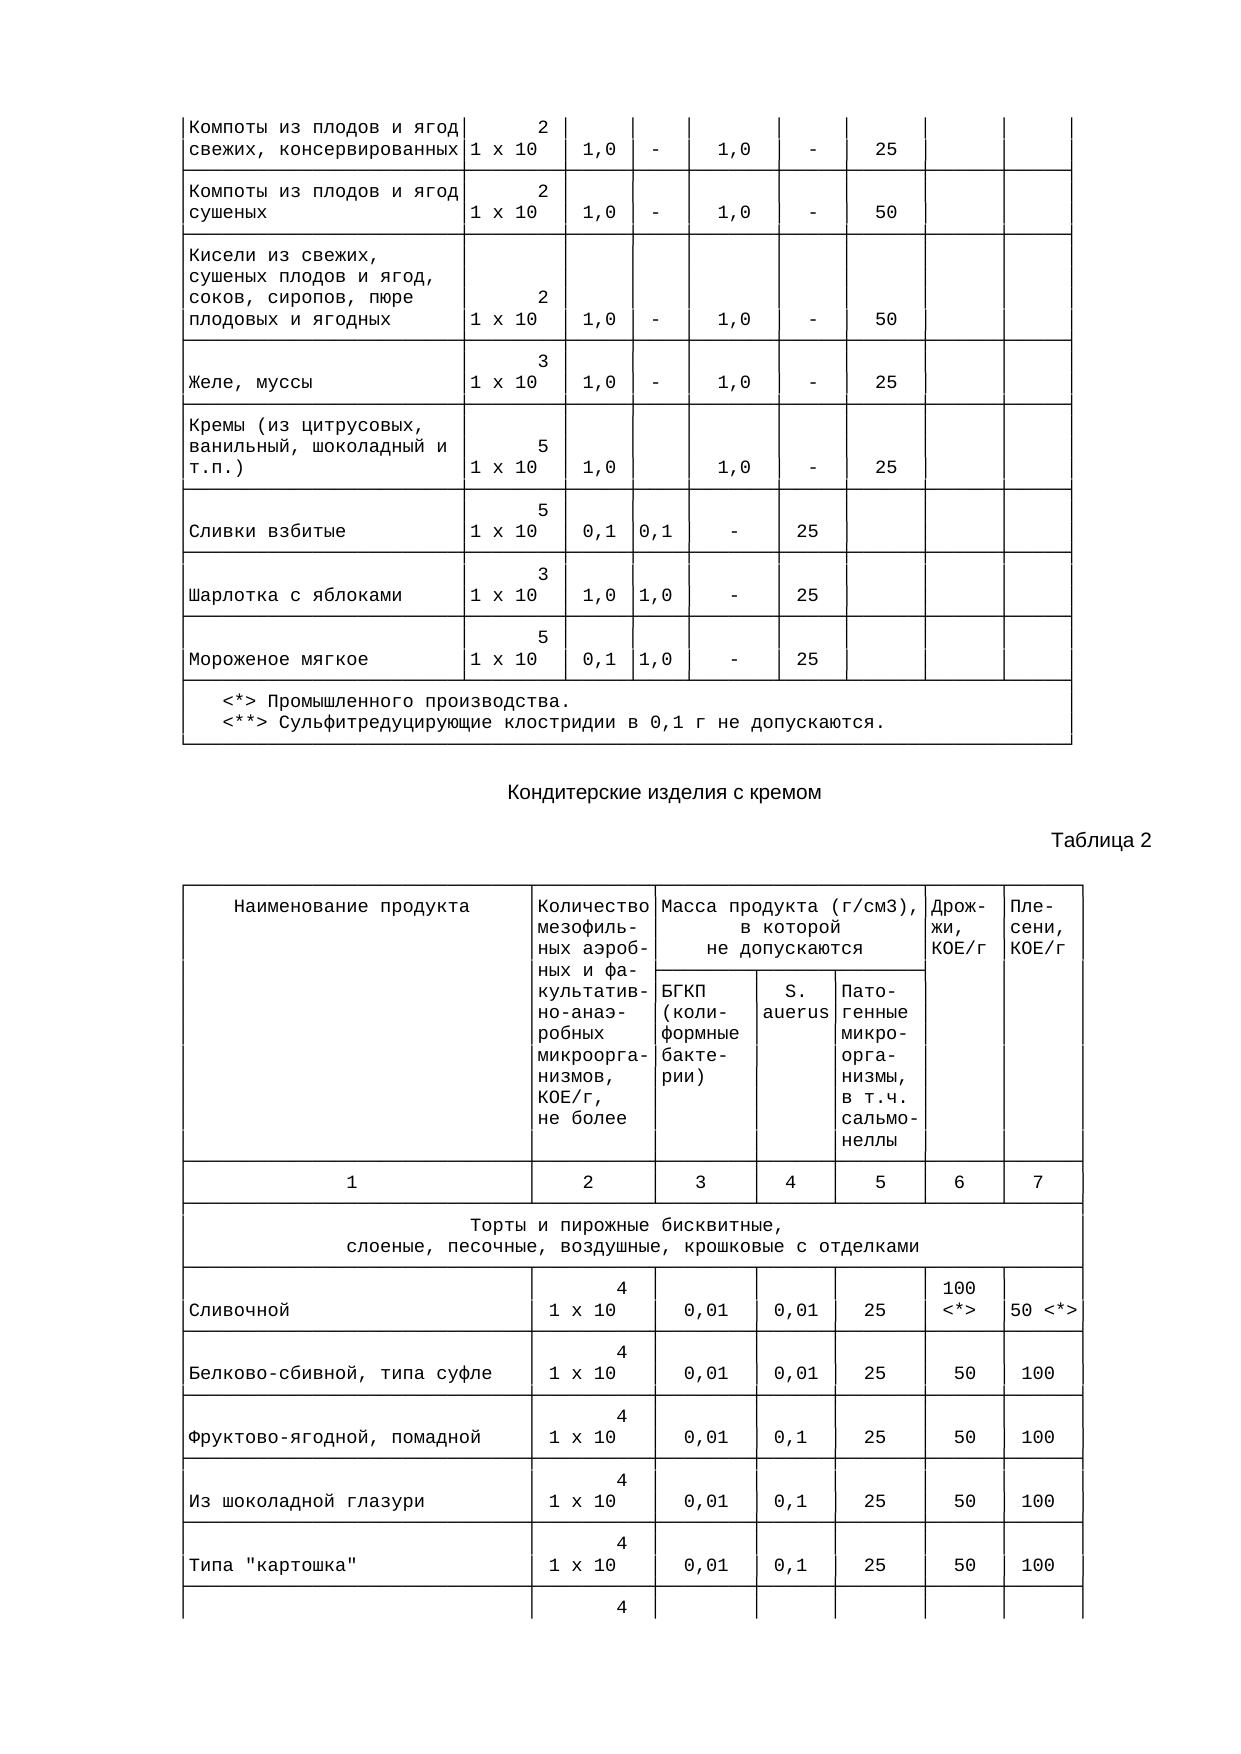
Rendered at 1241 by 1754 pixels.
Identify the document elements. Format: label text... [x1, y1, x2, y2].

text │сушеных плодов и ягод, │ │ │ │ │ │ │ │ │ [925, 267, 1003, 288]
text │ │ 5 │ │ │ │ │ │ │ │ [847, 628, 924, 649]
text │ 1 │ 2 │ 3 │ 4 │ 5 │ 6 │ 7 │ [1083, 1173, 1152, 1194]
text │ │робных │формные │ │микро- │ │ │ [183, 1024, 531, 1045]
text ├──────────────────────────────┼──────────┼────────┼──────┼───────┼──────┼──────┤ [925, 1577, 1003, 1598]
text ├──────────────────────────────┼──────────┼────────┼──────┼───────┼──────┼──────┤ [1004, 1577, 1082, 1598]
text │Компоты из плодов и ягод│ 2 │ │ │ │ │ │ │ │ [689, 118, 778, 139]
text │ │ 4 │ │ │ │ │ │ [757, 1407, 834, 1428]
text ├──────────────────────────────┼──────────┼────────┼──────┼───────┼──────┼──────┤ [183, 1152, 531, 1173]
text │Фруктово-ягодной, помадной │ 1 x 10 │ 0,01 │ 0,1 │ 25 │ 50 │ 100 │ [655, 1428, 756, 1449]
text │ │ │ │ │неллы │ │ │ [757, 1130, 834, 1152]
text │Белково-сбивной, типа суфле │ 1 x 10 │ 0,01 │ 0,01 │ 25 │ 50 │ 100 │ [532, 1364, 654, 1385]
text │Желе, муссы │1 x 10 │ 1,0 │ - │ 1,0 │ - │ 25 │ │ │ [926, 373, 1003, 394]
text │Кисели из свежих, │ │ │ │ │ │ │ │ │ [566, 246, 632, 267]
text ├────────────────────────┼────────┼─────┼────┼───────┼─────┼──────┼──────┼─────┤ [464, 543, 565, 564]
text │ │ 4 │ │ │ │ │ │ [183, 1598, 531, 1619]
text │Кисели из свежих, │ │ │ │ │ │ │ │ │ [464, 246, 565, 267]
text │ │низмов, │рии) │ │низмы, │ │ │ [532, 1067, 654, 1088]
text │ │культатив-│БГКП │ S. │Пато- │ │ │ [532, 982, 655, 1003]
text │ │ 5 │ │ │ │ │ │ │ │ [1072, 501, 1152, 522]
text │ванильный, шоколадный и │ 5 │ │ │ │ │ │ │ │ [633, 437, 688, 458]
text │Шарлотка с яблоками │1 x 10 │ 1,0 │1,0 │ - │ 25 │ │ │ │ [847, 586, 924, 607]
text │плодовых и ягодных │1 x 10 │ 1,0 │ - │ 1,0 │ - │ 50 │ │ │ [566, 309, 632, 331]
text │Компоты из плодов и ягод│ 2 │ │ │ │ │ │ │ │ [183, 118, 463, 139]
text │ │мезофиль- │ в которой │жи, │сени, │ [656, 918, 924, 939]
text ├──────────────────────────────┼──────────┼────────┼──────┼───────┼──────┼──────┤ [183, 1577, 531, 1598]
text │соков, сиропов, пюре │ 2 │ │ │ │ │ │ │ │ [779, 288, 846, 309]
text │Компоты из плодов и ягод│ 2 │ │ │ │ │ │ │ │ [1004, 182, 1071, 203]
text │ │ 5 │ │ │ │ │ │ │ │ [464, 628, 565, 649]
text └──────────────────────────────────────────────────────────────────────────────┘ [177, 734, 1152, 756]
text │ │ 4 │ │ │ │ 100 │ │ [183, 1279, 531, 1300]
text ├──────────────────────────────┼──────────┼────────┼──────┼───────┼──────┼──────┤ [655, 1322, 756, 1343]
text │ │ 3 │ │ │ │ │ │ │ │ [183, 352, 463, 373]
text │Мороженое мягкое │1 x 10 │ 0,1 │1,0 │ - │ 25 │ │ │ │ [689, 649, 778, 671]
text │плодовых и ягодных │1 x 10 │ 1,0 │ - │ 1,0 │ - │ 50 │ │ │ [779, 309, 846, 331]
text │Кисели из свежих, │ │ │ │ │ │ │ │ │ [183, 246, 463, 267]
text ├──────────────────────────────┼──────────┼────────┼──────┼───────┼──────┼──────┤ [1004, 1152, 1082, 1173]
text │ │ 3 │ │ │ │ │ │ │ │ [464, 564, 565, 586]
text │Сливочной │ 1 x 10 │ 0,01 │ 0,01 │ 25 │ <*> │50 <*>│ [532, 1300, 654, 1322]
text ├──────────────────────────────┼──────────┼────────┼──────┼───────┼──────┼──────┤ [655, 1449, 756, 1470]
text │ │но-анаэ- │(коли- │auerus│генные │ │ │ [532, 1003, 654, 1024]
text │Мороженое мягкое │1 x 10 │ 0,1 │1,0 │ - │ 25 │ │ │ │ [779, 649, 846, 671]
text │Компоты из плодов и ягод│ 2 │ │ │ │ │ │ │ │ [566, 118, 632, 139]
text │Сливки взбитые │1 x 10 │ 0,1 │0,1 │ - │ 25 │ │ │ │ [183, 522, 463, 543]
text ├──────────────────────────────┼──────────┼────────┼──────┼───────┼──────┼──────┤ [835, 1385, 924, 1407]
text │Компоты из плодов и ягод│ 2 │ │ │ │ │ │ │ │ [925, 182, 1003, 203]
text │т.п.) │1 x 10 │ 1,0 │ │ 1,0 │ - │ 25 │ │ │ [183, 458, 463, 479]
text │ │ 3 │ │ │ │ │ │ │ │ [779, 352, 846, 373]
text │Компоты из плодов и ягод│ 2 │ │ │ │ │ │ │ │ [633, 182, 688, 203]
text │т.п.) │1 x 10 │ 1,0 │ │ 1,0 │ - │ 25 │ │ │ [1004, 458, 1071, 479]
text │Из шоколадной глазури │ 1 x 10 │ 0,01 │ 0,1 │ 25 │ 50 │ 100 │ [655, 1492, 756, 1513]
text │ │робных │формные │ │микро- │ │ │ [1083, 1024, 1152, 1045]
text │Компоты из плодов и ягод│ 2 │ │ │ │ │ │ │ │ [1004, 118, 1071, 139]
text │ │ 5 │ │ │ │ │ │ │ │ [183, 628, 463, 649]
text │Шарлотка с яблоками │1 x 10 │ 1,0 │1,0 │ - │ 25 │ │ │ │ [183, 586, 463, 607]
text │Компоты из плодов и ягод│ 2 │ │ │ │ │ │ │ │ [1072, 182, 1152, 203]
text │ │ 4 │ │ │ │ │ │ [925, 1534, 1003, 1555]
text ├────────────────────────┼────────┼─────┼────┼───────┼─────┼──────┼──────┼─────┤ [1072, 331, 1152, 352]
text │ │мезофиль- │ в которой │жи, │сени, │ [925, 918, 1003, 939]
text │Желе, муссы │1 x 10 │ 1,0 │ - │ 1,0 │ - │ 25 │ │ │ [847, 373, 925, 394]
text │Сливочной │ 1 x 10 │ 0,01 │ 0,01 │ 25 │ <*> │50 <*>│ [1004, 1300, 1082, 1322]
text │Из шоколадной глазури │ 1 x 10 │ 0,01 │ 0,1 │ 25 │ 50 │ 100 │ [1004, 1492, 1082, 1513]
text │ │ 4 │ │ │ │ │ │ [1083, 1598, 1152, 1619]
text │Компоты из плодов и ягод│ 2 │ │ │ │ │ │ │ │ [1072, 118, 1152, 139]
text ├──────────────────────────────┼──────────┼────────┼──────┼───────┼──────┼──────┤ [183, 1449, 531, 1470]
text │ │КОЕ/г, │ │ │в т.ч. │ │ │ [183, 1088, 531, 1109]
text │ │культатив-│БГКП │ S. │Пато- │ │ │ [926, 982, 1003, 1003]
text │ │ │ │ │неллы │ │ │ [835, 1130, 925, 1152]
text │ │ 3 │ │ │ │ │ │ │ │ [566, 352, 632, 373]
text │Типа "картошка" │ 1 x 10 │ 0,01 │ 0,1 │ 25 │ 50 │ 100 │ [1083, 1555, 1152, 1577]
text ┌──────────────────────────────┬──────────┬───────────────────────┬──────┬──────┐ [177, 875, 1152, 897]
text ├──────────────────────────────┼──────────┼────────┼──────┼───────┼──────┼──────┤ [1004, 1385, 1082, 1407]
text │Сливки взбитые │1 x 10 │ 0,1 │0,1 │ - │ 25 │ │ │ │ [847, 522, 924, 543]
text │Мороженое мягкое │1 x 10 │ 0,1 │1,0 │ - │ 25 │ │ │ │ [633, 649, 688, 671]
text │ <*> Промышленного производства. │ [183, 692, 1071, 713]
text │ванильный, шоколадный и │ 5 │ │ │ │ │ │ │ │ [689, 437, 778, 458]
text │Компоты из плодов и ягод│ 2 │ │ │ │ │ │ │ │ [779, 118, 846, 139]
text │Шарлотка с яблоками │1 x 10 │ 1,0 │1,0 │ - │ 25 │ │ │ │ [925, 586, 1003, 607]
text │Сливки взбитые │1 x 10 │ 0,1 │0,1 │ - │ 25 │ │ │ │ [779, 522, 846, 543]
text │Фруктово-ягодной, помадной │ 1 x 10 │ 0,01 │ 0,1 │ 25 │ 50 │ 100 │ [532, 1428, 654, 1449]
text │Кремы (из цитрусовых, │ │ │ │ │ │ │ │ │ [464, 416, 565, 437]
text ├──────────────────────────────┼──────────┼────────┼──────┼───────┼──────┼──────┤ [757, 1385, 834, 1407]
text ├────────────────────────┼────────┼─────┼────┼───────┼─────┼──────┼──────┼─────┤ [847, 224, 924, 246]
text │плодовых и ягодных │1 x 10 │ 1,0 │ - │ 1,0 │ - │ 50 │ │ │ [464, 309, 565, 331]
text │ │робных │формные │ │микро- │ │ │ [532, 1024, 654, 1045]
text │Фруктово-ягодной, помадной │ 1 x 10 │ 0,01 │ 0,1 │ 25 │ 50 │ 100 │ [1083, 1428, 1152, 1449]
text ├────────────────────────┼────────┼─────┼────┼───────┼─────┼──────┼──────┼─────┤ [464, 479, 565, 501]
text │ванильный, шоколадный и │ 5 │ │ │ │ │ │ │ │ [925, 437, 1003, 458]
text ├────────────────────────┼────────┼─────┼────┼───────┼─────┼──────┼──────┼─────┤ [925, 479, 1003, 501]
text │ │микроорга-│бакте- │ │орга- │ │ │ [1083, 1045, 1152, 1067]
text ├──────────────────────────────┬──────────┬────────┬──────┬───────┬──────┬──────┤ [183, 1258, 1082, 1279]
text │свежих, консервированных│1 x 10 │ 1,0 │ - │ 1,0 │ - │ 25 │ │ │ [183, 139, 463, 161]
text │соков, сиропов, пюре │ 2 │ │ │ │ │ │ │ │ [847, 288, 924, 309]
text │ │ 5 │ │ │ │ │ │ │ │ [689, 628, 778, 649]
text ├────────────────────────┼────────┼─────┼────┼───────┼─────┼──────┼──────┼─────┤ [1072, 161, 1152, 182]
text │ │мезофиль- │ в которой │жи, │сени, │ [532, 918, 655, 939]
text │Кисели из свежих, │ │ │ │ │ │ │ │ │ [689, 246, 778, 267]
text │ │ 3 │ │ │ │ │ │ │ │ [689, 352, 778, 373]
text ├────────────────────────┼────────┼─────┼────┼───────┼─────┼──────┼──────┼─────┤ [183, 161, 463, 182]
text │ │ 4 │ │ │ │ │ │ [655, 1343, 756, 1364]
text ├──────────────────────────────┼──────────┼────────┼──────┼───────┼──────┼──────┤ [835, 1449, 924, 1470]
text │ │культатив-│БГКП │ S. │Пато- │ │ │ [836, 982, 925, 1003]
text │ │ных и фа- ├────────┬──────┬───────┤ │ │ [925, 960, 1003, 982]
text │ │ 4 │ │ │ │ │ │ [925, 1598, 1003, 1619]
text ├──────────────────────────────┼──────────┼────────┼──────┼───────┼──────┼──────┤ [532, 1152, 654, 1173]
text │ │микроорга-│бакте- │ │орга- │ │ │ [1004, 1045, 1082, 1067]
text │ <**> Сульфитредуцирующие клостридии в 0,1 г не допускаются. │ [183, 713, 1071, 734]
text ├────────────────────────┼────────┼─────┼────┼───────┼─────┼──────┼──────┼─────┤ [183, 224, 463, 246]
text ├──────────────────────────────┼──────────┼────────┼──────┼───────┼──────┼──────┤ [1004, 1322, 1082, 1343]
text ├────────────────────────┼────────┼─────┼────┼───────┼─────┼──────┼──────┼─────┤ [925, 394, 1003, 416]
text ├──────────────────────────────┼──────────┼────────┼──────┼───────┼──────┼──────┤ [532, 1577, 654, 1598]
text │сушеных │1 x 10 │ 1,0 │ - │ 1,0 │ - │ 50 │ │ │ [689, 203, 778, 224]
text │ │ 4 │ │ │ │ │ │ [1004, 1534, 1082, 1555]
text ├──────────────────────────────┼──────────┼────────┼──────┼───────┼──────┼──────┤ [925, 1449, 1003, 1470]
text │ │микроорга-│бакте- │ │орга- │ │ │ [926, 1045, 1003, 1067]
text │ │ 4 │ │ │ │ │ │ [183, 1407, 531, 1428]
text ├────────────────────────┼────────┼─────┼────┼───────┼─────┼──────┼──────┼─────┤ [847, 479, 924, 501]
text │ │ 5 │ │ │ │ │ │ │ │ [779, 628, 846, 649]
text │ │не более │ │ │сальмо-│ │ │ [1083, 1109, 1152, 1130]
text │Желе, муссы │1 x 10 │ 1,0 │ - │ 1,0 │ - │ 25 │ │ │ [183, 373, 463, 394]
text │Кремы (из цитрусовых, │ │ │ │ │ │ │ │ │ [847, 416, 924, 437]
text │Компоты из плодов и ягод│ 2 │ │ │ │ │ │ │ │ [925, 118, 1003, 139]
text │Желе, муссы │1 x 10 │ 1,0 │ - │ 1,0 │ - │ 25 │ │ │ [689, 373, 778, 394]
text │Сливочной │ 1 x 10 │ 0,01 │ 0,01 │ 25 │ <*> │50 <*>│ [1083, 1300, 1152, 1322]
text │Фруктово-ягодной, помадной │ 1 x 10 │ 0,01 │ 0,1 │ 25 │ 50 │ 100 │ [1004, 1428, 1082, 1449]
text │Типа "картошка" │ 1 x 10 │ 0,01 │ 0,1 │ 25 │ 50 │ 100 │ [655, 1555, 756, 1577]
text │ │низмов, │рии) │ │низмы, │ │ │ [757, 1067, 834, 1088]
text │ │робных │формные │ │микро- │ │ │ [757, 1024, 834, 1045]
text │ │робных │формные │ │микро- │ │ │ [926, 1024, 1003, 1045]
text │Шарлотка с яблоками │1 x 10 │ 1,0 │1,0 │ - │ 25 │ │ │ │ [689, 586, 778, 607]
text │ │ных аэроб-│ не допускаются │КОЕ/г │КОЕ/г │ [925, 939, 1003, 960]
text │ │ 4 │ │ │ │ │ │ [1004, 1407, 1082, 1428]
text │ │ 4 │ │ │ │ │ │ [925, 1470, 1003, 1492]
text │ │КОЕ/г, │ │ │в т.ч. │ │ │ [1004, 1088, 1082, 1109]
text ├────────────────────────┼────────┼─────┼────┼───────┼─────┼──────┼──────┼─────┤ [183, 479, 463, 501]
text │Шарлотка с яблоками │1 x 10 │ 1,0 │1,0 │ - │ 25 │ │ │ │ [566, 586, 632, 607]
text │т.п.) │1 x 10 │ 1,0 │ │ 1,0 │ - │ 25 │ │ │ [566, 458, 632, 479]
text │Типа "картошка" │ 1 x 10 │ 0,01 │ 0,1 │ 25 │ 50 │ 100 │ [925, 1555, 1003, 1577]
text │ │ 4 │ │ │ │ │ │ [532, 1598, 654, 1619]
text │Белково-сбивной, типа суфле │ 1 x 10 │ 0,01 │ 0,01 │ 25 │ 50 │ 100 │ [757, 1364, 835, 1385]
text │соков, сиропов, пюре │ 2 │ │ │ │ │ │ │ │ [925, 288, 1003, 309]
text │плодовых и ягодных │1 x 10 │ 1,0 │ - │ 1,0 │ - │ 50 │ │ │ [689, 309, 778, 331]
text │Кисели из свежих, │ │ │ │ │ │ │ │ │ [925, 246, 1003, 267]
text │ │ных и фа- ├────────┬──────┬───────┤ │ │ [1083, 960, 1152, 982]
text ├──────────────────────────────┼──────────┼────────┼──────┼───────┼──────┼──────┤ [835, 1152, 924, 1173]
text │ │ │ │ │неллы │ │ │ [926, 1130, 1003, 1152]
text │ │ 4 │ │ │ │ │ │ [655, 1470, 756, 1492]
text │ │ных и фа- ├────────┬──────┬───────┤ │ │ [532, 960, 655, 982]
text │соков, сиропов, пюре │ 2 │ │ │ │ │ │ │ │ [1004, 288, 1071, 309]
text Кондитерские изделия с кремом [177, 779, 1152, 803]
text │ │ 5 │ │ │ │ │ │ │ │ [847, 501, 924, 522]
text │соков, сиропов, пюре │ 2 │ │ │ │ │ │ │ │ [464, 288, 565, 309]
text │Компоты из плодов и ягод│ 2 │ │ │ │ │ │ │ │ [566, 182, 632, 203]
text ├──────────────────────────────┼──────────┼────────┼──────┼───────┼──────┼──────┤ [925, 1385, 1003, 1407]
text ├────────────────────────┼────────┼─────┼────┼───────┼─────┼──────┼──────┼─────┤ [464, 331, 565, 352]
text │Кремы (из цитрусовых, │ │ │ │ │ │ │ │ │ [925, 416, 1003, 437]
text │ │ │ │ │неллы │ │ │ [655, 1130, 756, 1152]
text │ │ных аэроб-│ не допускаются │КОЕ/г │КОЕ/г │ [183, 939, 531, 960]
text │Компоты из плодов и ягод│ 2 │ │ │ │ │ │ │ │ [183, 182, 463, 203]
text ├────────────────────────┼────────┼─────┼────┼───────┼─────┼──────┼──────┼─────┤ [847, 394, 924, 416]
text │ слоеные, песочные, воздушные, крошковые с отделками │ [183, 1237, 1082, 1258]
text │Белково-сбивной, типа суфле │ 1 x 10 │ 0,01 │ 0,01 │ 25 │ 50 │ 100 │ [1083, 1364, 1152, 1385]
text │ │не более │ │ │сальмо-│ │ │ [655, 1109, 756, 1130]
text │Компоты из плодов и ягод│ 2 │ │ │ │ │ │ │ │ [633, 118, 688, 139]
text │Белково-сбивной, типа суфле │ 1 x 10 │ 0,01 │ 0,01 │ 25 │ 50 │ 100 │ [655, 1364, 756, 1385]
text │свежих, консервированных│1 x 10 │ 1,0 │ - │ 1,0 │ - │ 25 │ │ │ [1004, 139, 1071, 161]
text ├────────────────────────┼────────┼─────┼────┼───────┼─────┼──────┼──────┼─────┤ [183, 543, 463, 564]
text │Сливки взбитые │1 x 10 │ 0,1 │0,1 │ - │ 25 │ │ │ │ [1004, 522, 1071, 543]
text │Типа "картошка" │ 1 x 10 │ 0,01 │ 0,1 │ 25 │ 50 │ 100 │ [183, 1555, 531, 1577]
text │ Наименование продукта │Количество│Масса продукта (г/см3),│Дрож- │Пле- │ [656, 897, 925, 918]
text │Мороженое мягкое │1 x 10 │ 0,1 │1,0 │ - │ 25 │ │ │ │ [1004, 649, 1071, 671]
text │ 1 │ 2 │ 3 │ 4 │ 5 │ 6 │ 7 │ [183, 1173, 531, 1194]
text │сушеных │1 x 10 │ 1,0 │ - │ 1,0 │ - │ 50 │ │ │ [633, 203, 688, 224]
text ├──────────────────────────────┼──────────┼────────┼──────┼───────┼──────┼──────┤ [532, 1385, 654, 1407]
text │ │ 4 │ │ │ │ │ │ [532, 1470, 654, 1492]
text │ванильный, шоколадный и │ 5 │ │ │ │ │ │ │ │ [566, 437, 632, 458]
text │Фруктово-ягодной, помадной │ 1 x 10 │ 0,01 │ 0,1 │ 25 │ 50 │ 100 │ [757, 1428, 835, 1449]
text │ │ 3 │ │ │ │ │ │ │ │ [1004, 352, 1071, 373]
text │Кремы (из цитрусовых, │ │ │ │ │ │ │ │ │ [1072, 416, 1152, 437]
text │соков, сиропов, пюре │ 2 │ │ │ │ │ │ │ │ [183, 288, 463, 309]
text │Из шоколадной глазури │ 1 x 10 │ 0,01 │ 0,1 │ 25 │ 50 │ 100 │ [183, 1492, 531, 1513]
text │Шарлотка с яблоками │1 x 10 │ 1,0 │1,0 │ - │ 25 │ │ │ │ [464, 586, 565, 607]
text │Желе, муссы │1 x 10 │ 1,0 │ - │ 1,0 │ - │ 25 │ │ │ [566, 373, 632, 394]
text │Кисели из свежих, │ │ │ │ │ │ │ │ │ [847, 246, 924, 267]
text │ │микроорга-│бакте- │ │орга- │ │ │ [656, 1045, 756, 1067]
text │ │ 5 │ │ │ │ │ │ │ │ [779, 501, 846, 522]
text │ │ 3 │ │ │ │ │ │ │ │ [183, 564, 463, 586]
text │ │ 4 │ │ │ │ │ │ [532, 1343, 654, 1364]
text │Типа "картошка" │ 1 x 10 │ 0,01 │ 0,1 │ 25 │ 50 │ 100 │ [757, 1555, 835, 1577]
text │ │КОЕ/г, │ │ │в т.ч. │ │ │ [655, 1088, 756, 1109]
text ├────────────────────────┼────────┼─────┼────┼───────┼─────┼──────┼──────┼─────┤ [689, 607, 778, 628]
text ├──────────────────────────────┼──────────┼────────┼──────┼───────┼──────┼──────┤ [925, 1322, 1003, 1343]
text ├────────────────────────┼────────┼─────┼────┼───────┼─────┼──────┼──────┼─────┤ [847, 607, 924, 628]
text │ │ 4 │ │ │ │ 100 │ │ [757, 1279, 834, 1300]
text │сушеных плодов и ягод, │ │ │ │ │ │ │ │ │ [464, 267, 565, 288]
text │т.п.) │1 x 10 │ 1,0 │ │ 1,0 │ - │ 25 │ │ │ [464, 458, 565, 479]
text │ │но-анаэ- │(коли- │auerus│генные │ │ │ [1004, 1003, 1082, 1024]
text │ │робных │формные │ │микро- │ │ │ [1004, 1024, 1082, 1045]
text │Кремы (из цитрусовых, │ │ │ │ │ │ │ │ │ [779, 416, 846, 437]
text │ │ 4 │ │ │ │ │ │ [757, 1343, 834, 1364]
text │ │ 4 │ │ │ │ │ │ [757, 1470, 834, 1492]
text │Сливки взбитые │1 x 10 │ 0,1 │0,1 │ - │ 25 │ │ │ │ [925, 522, 1003, 543]
text │сушеных плодов и ягод, │ │ │ │ │ │ │ │ │ [847, 267, 924, 288]
text │ │микроорга-│бакте- │ │орга- │ │ │ [532, 1045, 655, 1067]
text │ │ 5 │ │ │ │ │ │ │ │ [925, 628, 1003, 649]
text │ │микроорга-│бакте- │ │орга- │ │ │ [835, 1045, 925, 1067]
text ├──────────────────────────────┼──────────┼────────┼──────┼───────┼──────┼──────┤ [532, 1513, 654, 1534]
text │ Торты и пирожные бисквитные, │ [183, 1215, 1082, 1237]
text │Шарлотка с яблоками │1 x 10 │ 1,0 │1,0 │ - │ 25 │ │ │ │ [779, 586, 846, 607]
text │ │культатив-│БГКП │ S. │Пато- │ │ │ [1004, 982, 1082, 1003]
text │соков, сиропов, пюре │ 2 │ │ │ │ │ │ │ │ [1072, 288, 1152, 309]
text ├────────────────────────┴────────┴─────┴────┴───────┴─────┴──────┴──────┴─────┤ [183, 671, 1071, 692]
text │ │ных и фа- ├────────┬──────┬───────┤ │ │ [1004, 960, 1082, 982]
text │Компоты из плодов и ягод│ 2 │ │ │ │ │ │ │ │ [847, 182, 924, 203]
text │плодовых и ягодных │1 x 10 │ 1,0 │ - │ 1,0 │ - │ 50 │ │ │ [926, 309, 1003, 331]
text │сушеных плодов и ягод, │ │ │ │ │ │ │ │ │ [183, 267, 463, 288]
text │ │ 4 │ │ │ │ │ │ [835, 1470, 924, 1492]
text │Белково-сбивной, типа суфле │ 1 x 10 │ 0,01 │ 0,01 │ 25 │ 50 │ 100 │ [183, 1364, 531, 1385]
text ├────────────────────────┼────────┼─────┼────┼───────┼─────┼──────┼──────┼─────┤ [847, 543, 924, 564]
text │ слоеные, песочные, воздушные, крошковые с отделками │ [1083, 1237, 1152, 1258]
text │свежих, консервированных│1 x 10 │ 1,0 │ - │ 1,0 │ - │ 25 │ │ │ [689, 139, 778, 161]
text │Шарлотка с яблоками │1 x 10 │ 1,0 │1,0 │ - │ 25 │ │ │ │ [1004, 586, 1071, 607]
text ├────────────────────────┼────────┼─────┼────┼───────┼─────┼──────┼──────┼─────┤ [183, 331, 463, 352]
text │ │не более │ │ │сальмо-│ │ │ [532, 1109, 654, 1130]
text ├────────────────────────┴────────┴─────┴────┴───────┴─────┴──────┴──────┴─────┤ [1072, 671, 1152, 692]
text │ │ 4 │ │ │ │ │ │ [835, 1407, 924, 1428]
text ├────────────────────────┼────────┼─────┼────┼───────┼─────┼──────┼──────┼─────┤ [689, 331, 778, 352]
text │ │ 4 │ │ │ │ │ │ [183, 1534, 531, 1555]
text ├──────────────────────────────┼──────────┼────────┼──────┼───────┼──────┼──────┤ [835, 1513, 924, 1534]
text │ │мезофиль- │ в которой │жи, │сени, │ [1004, 918, 1082, 939]
text │ванильный, шоколадный и │ 5 │ │ │ │ │ │ │ │ [1004, 437, 1071, 458]
text │ │ │ │ │неллы │ │ │ [1004, 1130, 1082, 1152]
text ├──────────────────────────────┼──────────┼────────┼──────┼───────┼──────┼──────┤ [532, 1449, 654, 1470]
text │ │робных │формные │ │микро- │ │ │ [835, 1024, 925, 1045]
text │ │ 4 │ │ │ │ 100 │ │ [1004, 1279, 1082, 1300]
text │свежих, консервированных│1 x 10 │ 1,0 │ - │ 1,0 │ - │ 25 │ │ │ [926, 139, 1003, 161]
text │ │ 3 │ │ │ │ │ │ │ │ [847, 352, 924, 373]
text │ │низмов, │рии) │ │низмы, │ │ │ [926, 1067, 1003, 1088]
text ├────────────────────────┼────────┼─────┼────┼───────┼─────┼──────┼──────┼─────┤ [1072, 394, 1152, 416]
text │ │ 4 │ │ │ │ 100 │ │ [1083, 1279, 1152, 1300]
text │ │ 4 │ │ │ │ │ │ [835, 1343, 924, 1364]
text │Из шоколадной глазури │ 1 x 10 │ 0,01 │ 0,1 │ 25 │ 50 │ 100 │ [1083, 1492, 1152, 1513]
text │плодовых и ягодных │1 x 10 │ 1,0 │ - │ 1,0 │ - │ 50 │ │ │ [1072, 309, 1152, 331]
text ├──────────────────────────────┼──────────┼────────┼──────┼───────┼──────┼──────┤ [655, 1152, 756, 1173]
text │Кисели из свежих, │ │ │ │ │ │ │ │ │ [633, 246, 688, 267]
text │ │не более │ │ │сальмо-│ │ │ [926, 1109, 1003, 1130]
text │т.п.) │1 x 10 │ 1,0 │ │ 1,0 │ - │ 25 │ │ │ [847, 458, 925, 479]
text │ │ 5 │ │ │ │ │ │ │ │ [566, 501, 632, 522]
text │сушеных │1 x 10 │ 1,0 │ - │ 1,0 │ - │ 50 │ │ │ [183, 203, 463, 224]
text │ │КОЕ/г, │ │ │в т.ч. │ │ │ [1083, 1088, 1152, 1109]
text │Кремы (из цитрусовых, │ │ │ │ │ │ │ │ │ [183, 416, 463, 437]
text ├──────────────────────────────┼──────────┼────────┼──────┼───────┼──────┼──────┤ [1004, 1449, 1082, 1470]
text │Кисели из свежих, │ │ │ │ │ │ │ │ │ [1072, 246, 1152, 267]
text │ │ 5 │ │ │ │ │ │ │ │ [1004, 501, 1071, 522]
text │ │культатив-│БГКП │ S. │Пато- │ │ │ [1083, 982, 1152, 1003]
text ├──────────────────────────────┼──────────┼────────┼──────┼───────┼──────┼──────┤ [183, 1322, 531, 1343]
text │ │ 4 │ │ │ │ │ │ [1083, 1470, 1152, 1492]
text │ │низмов, │рии) │ │низмы, │ │ │ [655, 1067, 756, 1088]
text ├──────────────────────────────┼──────────┼────────┼──────┼───────┼──────┼──────┤ [835, 1577, 924, 1598]
text │Из шоколадной глазури │ 1 x 10 │ 0,01 │ 0,1 │ 25 │ 50 │ 100 │ [836, 1492, 924, 1513]
text ├──────────────────────────────┼──────────┼────────┼──────┼───────┼──────┼──────┤ [183, 1513, 531, 1534]
text │Компоты из плодов и ягод│ 2 │ │ │ │ │ │ │ │ [689, 182, 778, 203]
text │ │ 3 │ │ │ │ │ │ │ │ [847, 564, 924, 586]
text │ │но-анаэ- │(коли- │auerus│генные │ │ │ [757, 1003, 835, 1024]
text │ │низмов, │рии) │ │низмы, │ │ │ [1004, 1067, 1082, 1088]
text │ │ных аэроб-│ не допускаются │КОЕ/г │КОЕ/г │ [656, 939, 924, 960]
text │ │ │ │ │неллы │ │ │ [1083, 1130, 1152, 1152]
text │сушеных │1 x 10 │ 1,0 │ - │ 1,0 │ - │ 50 │ │ │ [566, 203, 632, 224]
text ├──────────────────────────────┼──────────┼────────┼──────┼───────┼──────┼──────┤ [1004, 1513, 1082, 1534]
text │ │КОЕ/г, │ │ │в т.ч. │ │ │ [835, 1088, 925, 1109]
text │ │ 4 │ │ │ │ 100 │ │ [532, 1279, 654, 1300]
text ├────────────────────────┼────────┼─────┼────┼───────┼─────┼──────┼──────┼─────┤ [1072, 543, 1152, 564]
text │т.п.) │1 x 10 │ 1,0 │ │ 1,0 │ - │ 25 │ │ │ [633, 458, 688, 479]
text │ │ 3 │ │ │ │ │ │ │ │ [566, 564, 632, 586]
text │Компоты из плодов и ягод│ 2 │ │ │ │ │ │ │ │ [464, 182, 565, 203]
text ├──────────────────────────────┼──────────┼────────┼──────┼───────┼──────┼──────┤ [925, 1152, 1003, 1173]
text │ 1 │ 2 │ 3 │ 4 │ 5 │ 6 │ 7 │ [757, 1173, 834, 1194]
text │Сливочной │ 1 x 10 │ 0,01 │ 0,01 │ 25 │ <*> │50 <*>│ [183, 1300, 531, 1322]
text │Желе, муссы │1 x 10 │ 1,0 │ - │ 1,0 │ - │ 25 │ │ │ [464, 373, 565, 394]
text ├──────────────────────────────┼──────────┼────────┼──────┼───────┼──────┼──────┤ [655, 1513, 756, 1534]
text ├────────────────────────┼────────┼─────┼────┼───────┼─────┼──────┼──────┼─────┤ [925, 331, 1003, 352]
text │ │ 4 │ │ │ │ 100 │ │ [655, 1279, 756, 1300]
text │Сливки взбитые │1 x 10 │ 0,1 │0,1 │ - │ 25 │ │ │ │ [566, 522, 632, 543]
text │ │не более │ │ │сальмо-│ │ │ [1004, 1109, 1082, 1130]
text │т.п.) │1 x 10 │ 1,0 │ │ 1,0 │ - │ 25 │ │ │ [926, 458, 1003, 479]
text ├────────────────────────┼────────┼─────┼────┼───────┼─────┼──────┼──────┼─────┤ [689, 161, 778, 182]
text │Из шоколадной глазури │ 1 x 10 │ 0,01 │ 0,1 │ 25 │ 50 │ 100 │ [757, 1492, 835, 1513]
text │Желе, муссы │1 x 10 │ 1,0 │ - │ 1,0 │ - │ 25 │ │ │ [1004, 373, 1071, 394]
text │ │ных аэроб-│ не допускаются │КОЕ/г │КОЕ/г │ [1083, 939, 1152, 960]
text │ванильный, шоколадный и │ 5 │ │ │ │ │ │ │ │ [779, 437, 846, 458]
text │ │ 4 │ │ │ │ 100 │ │ [835, 1279, 924, 1300]
text │ │ 4 │ │ │ │ │ │ [925, 1343, 1003, 1364]
text │т.п.) │1 x 10 │ 1,0 │ │ 1,0 │ - │ 25 │ │ │ [689, 458, 778, 479]
text │ │ 4 │ │ │ │ │ │ [835, 1534, 924, 1555]
text │сушеных плодов и ягод, │ │ │ │ │ │ │ │ │ [633, 267, 688, 288]
text │ │не более │ │ │сальмо-│ │ │ [835, 1109, 925, 1130]
text │Кремы (из цитрусовых, │ │ │ │ │ │ │ │ │ [633, 416, 688, 437]
text ├────────────────────────┼────────┼─────┼────┼───────┼─────┼──────┼──────┼─────┤ [689, 479, 778, 501]
text │свежих, консервированных│1 x 10 │ 1,0 │ - │ 1,0 │ - │ 25 │ │ │ [464, 139, 565, 161]
text ├────────────────────────┼────────┼─────┼────┼───────┼─────┼──────┼──────┼─────┤ [1072, 224, 1152, 246]
text ├────────────────────────┼────────┼─────┼────┼───────┼─────┼──────┼──────┼─────┤ [925, 607, 1003, 628]
text │Кисели из свежих, │ │ │ │ │ │ │ │ │ [779, 246, 846, 267]
text │ │ 5 │ │ │ │ │ │ │ │ [633, 501, 688, 522]
text │ │ 4 │ │ │ │ │ │ [1004, 1598, 1082, 1619]
text │Мороженое мягкое │1 x 10 │ 0,1 │1,0 │ - │ 25 │ │ │ │ [183, 649, 463, 671]
text │ 1 │ 2 │ 3 │ 4 │ 5 │ 6 │ 7 │ [1004, 1173, 1082, 1194]
text │ │культатив-│БГКП │ S. │Пато- │ │ │ [183, 982, 531, 1003]
text │Сливочной │ 1 x 10 │ 0,01 │ 0,01 │ 25 │ <*> │50 <*>│ [925, 1300, 1003, 1322]
text │ │микроорга-│бакте- │ │орга- │ │ │ [183, 1045, 531, 1067]
text ├────────────────────────┼────────┼─────┼────┼───────┼─────┼──────┼──────┼─────┤ [689, 543, 778, 564]
text │сушеных плодов и ягод, │ │ │ │ │ │ │ │ │ [1004, 267, 1071, 288]
text ├────────────────────────┼────────┼─────┼────┼───────┼─────┼──────┼──────┼─────┤ [464, 224, 565, 246]
text │Сливки взбитые │1 x 10 │ 0,1 │0,1 │ - │ 25 │ │ │ │ [464, 522, 565, 543]
text │ │ 4 │ │ │ │ │ │ [655, 1598, 756, 1619]
text │ <*> Промышленного производства. │ [1072, 692, 1152, 713]
text │ │но-анаэ- │(коли- │auerus│генные │ │ │ [1083, 1003, 1152, 1024]
text │ │низмов, │рии) │ │низмы, │ │ │ [183, 1067, 531, 1088]
text │Белково-сбивной, типа суфле │ 1 x 10 │ 0,01 │ 0,01 │ 25 │ 50 │ 100 │ [1004, 1364, 1082, 1385]
text │Сливочной │ 1 x 10 │ 0,01 │ 0,01 │ 25 │ <*> │50 <*>│ [836, 1300, 924, 1322]
text │Фруктово-ягодной, помадной │ 1 x 10 │ 0,01 │ 0,1 │ 25 │ 50 │ 100 │ [836, 1428, 924, 1449]
text │Мороженое мягкое │1 x 10 │ 0,1 │1,0 │ - │ 25 │ │ │ │ [1072, 649, 1152, 671]
text │ │ных аэроб-│ не допускаются │КОЕ/г │КОЕ/г │ [532, 939, 655, 960]
text │ │КОЕ/г, │ │ │в т.ч. │ │ │ [757, 1088, 834, 1109]
text │Кремы (из цитрусовых, │ │ │ │ │ │ │ │ │ [1004, 416, 1071, 437]
text │ │ 3 │ │ │ │ │ │ │ │ [689, 564, 778, 586]
text │свежих, консервированных│1 x 10 │ 1,0 │ - │ 1,0 │ - │ 25 │ │ │ [566, 139, 632, 161]
text ├────────────────────────┼────────┼─────┼────┼───────┼─────┼──────┼──────┼─────┤ [689, 394, 778, 416]
text │плодовых и ягодных │1 x 10 │ 1,0 │ - │ 1,0 │ - │ 50 │ │ │ [183, 309, 463, 331]
text │соков, сиропов, пюре │ 2 │ │ │ │ │ │ │ │ [566, 288, 632, 309]
text │ │низмов, │рии) │ │низмы, │ │ │ [835, 1067, 925, 1088]
text │ │ 5 │ │ │ │ │ │ │ │ [183, 501, 463, 522]
text │Кремы (из цитрусовых, │ │ │ │ │ │ │ │ │ [566, 416, 632, 437]
text │ванильный, шоколадный и │ 5 │ │ │ │ │ │ │ │ [464, 437, 565, 458]
text │ │ 5 │ │ │ │ │ │ │ │ [633, 628, 688, 649]
text │ │ 4 │ │ │ │ │ │ [532, 1407, 654, 1428]
text │ │мезофиль- │ в которой │жи, │сени, │ [1083, 918, 1152, 939]
text │ │ 4 │ │ │ │ │ │ [655, 1407, 756, 1428]
text │свежих, консервированных│1 x 10 │ 1,0 │ - │ 1,0 │ - │ 25 │ │ │ [779, 139, 846, 161]
text │Мороженое мягкое │1 x 10 │ 0,1 │1,0 │ - │ 25 │ │ │ │ [847, 649, 924, 671]
text │сушеных │1 x 10 │ 1,0 │ - │ 1,0 │ - │ 50 │ │ │ [1004, 203, 1071, 224]
text │Сливки взбитые │1 x 10 │ 0,1 │0,1 │ - │ 25 │ │ │ │ [1072, 522, 1152, 543]
text │Шарлотка с яблоками │1 x 10 │ 1,0 │1,0 │ - │ 25 │ │ │ │ [633, 586, 688, 607]
text │ │ 4 │ │ │ │ │ │ [925, 1407, 1003, 1428]
text │ Наименование продукта │Количество│Масса продукта (г/см3),│Дрож- │Пле- │ [926, 897, 1003, 918]
text │соков, сиропов, пюре │ 2 │ │ │ │ │ │ │ │ [633, 288, 688, 309]
text │ │ных аэроб-│ не допускаются │КОЕ/г │КОЕ/г │ [1004, 939, 1082, 960]
text │ │ 3 │ │ │ │ │ │ │ │ [1072, 352, 1152, 373]
text │Типа "картошка" │ 1 x 10 │ 0,01 │ 0,1 │ 25 │ 50 │ 100 │ [532, 1555, 654, 1577]
text │свежих, консервированных│1 x 10 │ 1,0 │ - │ 1,0 │ - │ 25 │ │ │ [847, 139, 925, 161]
text │ │не более │ │ │сальмо-│ │ │ [183, 1109, 531, 1130]
text │ванильный, шоколадный и │ 5 │ │ │ │ │ │ │ │ [847, 437, 924, 458]
text ├────────────────────────┼────────┼─────┼────┼───────┼─────┼──────┼──────┼─────┤ [464, 161, 565, 182]
text ├────────────────────────┼────────┼─────┼────┼───────┼─────┼──────┼──────┼─────┤ [847, 331, 924, 352]
text │Типа "картошка" │ 1 x 10 │ 0,01 │ 0,1 │ 25 │ 50 │ 100 │ [1004, 1555, 1082, 1577]
text ├────────────────────────┼────────┼─────┼────┼───────┼─────┼──────┼──────┼─────┤ [925, 224, 1003, 246]
text │ │ 4 │ │ │ │ │ │ [1004, 1343, 1082, 1364]
text │ │мезофиль- │ в которой │жи, │сени, │ [183, 918, 531, 939]
text ├──────────────────────────────┼──────────┼────────┼──────┼───────┼──────┼──────┤ [655, 1385, 756, 1407]
text │т.п.) │1 x 10 │ 1,0 │ │ 1,0 │ - │ 25 │ │ │ [779, 458, 846, 479]
text │Типа "картошка" │ 1 x 10 │ 0,01 │ 0,1 │ 25 │ 50 │ 100 │ [836, 1555, 924, 1577]
text │ Наименование продукта │Количество│Масса продукта (г/см3),│Дрож- │Пле- │ [532, 897, 655, 918]
text │Кисели из свежих, │ │ │ │ │ │ │ │ │ [1004, 246, 1071, 267]
text │свежих, консервированных│1 x 10 │ 1,0 │ - │ 1,0 │ - │ 25 │ │ │ [1072, 139, 1152, 161]
text │ │ 4 │ │ │ │ │ │ [835, 1598, 924, 1619]
text │ │ных и фа- ├────────┬──────┬───────┤ │ │ [183, 960, 531, 982]
text │Желе, муссы │1 x 10 │ 1,0 │ - │ 1,0 │ - │ 25 │ │ │ [779, 373, 846, 394]
text │т.п.) │1 x 10 │ 1,0 │ │ 1,0 │ - │ 25 │ │ │ [1072, 458, 1152, 479]
text │Компоты из плодов и ягод│ 2 │ │ │ │ │ │ │ │ [847, 118, 924, 139]
text │ Торты и пирожные бисквитные, │ [1083, 1215, 1152, 1237]
text │Белково-сбивной, типа суфле │ 1 x 10 │ 0,01 │ 0,01 │ 25 │ 50 │ 100 │ [925, 1364, 1003, 1385]
text │ │но-анаэ- │(коли- │auerus│генные │ │ │ [655, 1003, 756, 1024]
text │Компоты из плодов и ягод│ 2 │ │ │ │ │ │ │ │ [779, 182, 846, 203]
text │ │культатив-│БГКП │ S. │Пато- │ │ │ [656, 982, 756, 1003]
text │ │КОЕ/г, │ │ │в т.ч. │ │ │ [532, 1088, 654, 1109]
text │ванильный, шоколадный и │ 5 │ │ │ │ │ │ │ │ [1072, 437, 1152, 458]
text │ │ │ │ │неллы │ │ │ [532, 1130, 654, 1152]
text │ Наименование продукта │Количество│Масса продукта (г/см3),│Дрож- │Пле- │ [183, 897, 531, 918]
text │ │ 4 │ │ │ │ │ │ [183, 1470, 531, 1492]
text │Желе, муссы │1 x 10 │ 1,0 │ - │ 1,0 │ - │ 25 │ │ │ [633, 373, 688, 394]
text │ │ 3 │ │ │ │ │ │ │ │ [925, 564, 1003, 586]
text ├──────────────────────────────┼──────────┼────────┼──────┼───────┼──────┼──────┤ [655, 1577, 756, 1598]
text Таблица 2 [177, 827, 1152, 851]
text │ <**> Сульфитредуцирующие клостридии в 0,1 г не допускаются. │ [1072, 713, 1152, 734]
text │Мороженое мягкое │1 x 10 │ 0,1 │1,0 │ - │ 25 │ │ │ │ [925, 649, 1003, 671]
text ├────────────────────────┼────────┼─────┼────┼───────┼─────┼──────┼──────┼─────┤ [925, 543, 1003, 564]
text │ванильный, шоколадный и │ 5 │ │ │ │ │ │ │ │ [183, 437, 463, 458]
text │сушеных плодов и ягод, │ │ │ │ │ │ │ │ │ [779, 267, 846, 288]
text │ │ 3 │ │ │ │ │ │ │ │ [1072, 564, 1152, 586]
text │Мороженое мягкое │1 x 10 │ 0,1 │1,0 │ - │ 25 │ │ │ │ [464, 649, 565, 671]
text │Сливки взбитые │1 x 10 │ 0,1 │0,1 │ - │ 25 │ │ │ │ [633, 522, 688, 543]
text │Фруктово-ягодной, помадной │ 1 x 10 │ 0,01 │ 0,1 │ 25 │ 50 │ 100 │ [183, 1428, 531, 1449]
text ├────────────────────────┼────────┼─────┼────┼───────┼─────┼──────┼──────┼─────┤ [689, 224, 778, 246]
text │Компоты из плодов и ягод│ 2 │ │ │ │ │ │ │ │ [464, 118, 565, 139]
text ├──────────────────────────────┼──────────┼────────┼──────┼───────┼──────┼──────┤ [532, 1322, 654, 1343]
text ├────────────────────────┼────────┼─────┼────┼───────┼─────┼──────┼──────┼─────┤ [464, 607, 565, 628]
text │ │ 5 │ │ │ │ │ │ │ │ [1004, 628, 1071, 649]
text │Сливки взбитые │1 x 10 │ 0,1 │0,1 │ - │ 25 │ │ │ │ [689, 522, 778, 543]
text │плодовых и ягодных │1 x 10 │ 1,0 │ - │ 1,0 │ - │ 50 │ │ │ [1004, 309, 1071, 331]
text │ Наименование продукта │Количество│Масса продукта (г/см3),│Дрож- │Пле- │ [1004, 897, 1082, 918]
text │ │ 4 │ │ │ │ │ │ [532, 1534, 654, 1555]
text │ │низмов, │рии) │ │низмы, │ │ │ [1083, 1067, 1152, 1088]
text │сушеных плодов и ягод, │ │ │ │ │ │ │ │ │ [689, 267, 778, 288]
text │ │ 3 │ │ │ │ │ │ │ │ [633, 564, 688, 586]
text │Фруктово-ягодной, помадной │ 1 x 10 │ 0,01 │ 0,1 │ 25 │ 50 │ 100 │ [925, 1428, 1003, 1449]
text │ │культатив-│БГКП │ S. │Пато- │ │ │ [757, 982, 835, 1003]
text │ │ 4 │ │ │ │ │ │ [183, 1343, 531, 1364]
text │ │но-анаэ- │(коли- │auerus│генные │ │ │ [926, 1003, 1003, 1024]
text │ 1 │ 2 │ 3 │ 4 │ 5 │ 6 │ 7 │ [655, 1173, 756, 1194]
text │ │микроорга-│бакте- │ │орга- │ │ │ [757, 1045, 834, 1067]
text │сушеных │1 x 10 │ 1,0 │ - │ 1,0 │ - │ 50 │ │ │ [464, 203, 565, 224]
text │плодовых и ягодных │1 x 10 │ 1,0 │ - │ 1,0 │ - │ 50 │ │ │ [633, 309, 688, 331]
text │ │но-анаэ- │(коли- │auerus│генные │ │ │ [836, 1003, 925, 1024]
text │ │ 5 │ │ │ │ │ │ │ │ [566, 628, 632, 649]
text │ │ 4 │ │ │ │ │ │ [1083, 1343, 1152, 1364]
text │сушеных │1 x 10 │ 1,0 │ - │ 1,0 │ - │ 50 │ │ │ [779, 203, 846, 224]
text ├────────────────────────┼────────┼─────┼────┼───────┼─────┼──────┼──────┼─────┤ [1072, 479, 1152, 501]
text │ │ 3 │ │ │ │ │ │ │ │ [925, 352, 1003, 373]
text │ │ 4 │ │ │ │ │ │ [757, 1598, 834, 1619]
text │ │ 4 │ │ │ │ │ │ [1004, 1470, 1082, 1492]
text │ │ │ │ │неллы │ │ │ [183, 1130, 531, 1152]
text │сушеных │1 x 10 │ 1,0 │ - │ 1,0 │ - │ 50 │ │ │ [926, 203, 1003, 224]
text ├──────────────────────────────┼──────────┼────────┼──────┼───────┼──────┼──────┤ [925, 1513, 1003, 1534]
text │ │ 4 │ │ │ │ │ │ [655, 1534, 756, 1555]
text │ │но-анаэ- │(коли- │auerus│генные │ │ │ [183, 1003, 531, 1024]
text │ │ 3 │ │ │ │ │ │ │ │ [1004, 564, 1071, 586]
text │сушеных │1 x 10 │ 1,0 │ - │ 1,0 │ - │ 50 │ │ │ [1072, 203, 1152, 224]
text ├──────────────────────────────┼──────────┼────────┼──────┼───────┼──────┼──────┤ [835, 1322, 924, 1343]
text │сушеных │1 x 10 │ 1,0 │ - │ 1,0 │ - │ 50 │ │ │ [847, 203, 925, 224]
text │сушеных плодов и ягод, │ │ │ │ │ │ │ │ │ [566, 267, 632, 288]
text ├──────────────────────────────┼──────────┼────────┼──────┼───────┼──────┼──────┤ [183, 1385, 531, 1407]
text │ │ 4 │ │ │ │ │ │ [1083, 1534, 1152, 1555]
text │ │ 5 │ │ │ │ │ │ │ │ [1072, 628, 1152, 649]
text │ │ 5 │ │ │ │ │ │ │ │ [689, 501, 778, 522]
text ├────────────────────────┼────────┼─────┼────┼───────┼─────┼──────┼──────┼─────┤ [183, 394, 463, 416]
text │сушеных плодов и ягод, │ │ │ │ │ │ │ │ │ [1072, 267, 1152, 288]
text │Сливочной │ 1 x 10 │ 0,01 │ 0,01 │ 25 │ <*> │50 <*>│ [655, 1300, 756, 1322]
text │плодовых и ягодных │1 x 10 │ 1,0 │ - │ 1,0 │ - │ 50 │ │ │ [847, 309, 925, 331]
text │Сливочной │ 1 x 10 │ 0,01 │ 0,01 │ 25 │ <*> │50 <*>│ [757, 1300, 835, 1322]
text │ │ 4 │ │ │ │ 100 │ │ [925, 1279, 1003, 1300]
text │Кремы (из цитрусовых, │ │ │ │ │ │ │ │ │ [689, 416, 778, 437]
text │Желе, муссы │1 x 10 │ 1,0 │ - │ 1,0 │ - │ 25 │ │ │ [1072, 373, 1152, 394]
text ├────────────────────────┼────────┼─────┼────┼───────┼─────┼──────┼──────┼─────┤ [183, 607, 463, 628]
text │ 1 │ 2 │ 3 │ 4 │ 5 │ 6 │ 7 │ [532, 1173, 654, 1194]
text ├──────────────────────────────┴──────────┴────────┴──────┴───────┴──────┴──────┤ [183, 1194, 1082, 1215]
text │ │ 4 │ │ │ │ │ │ [757, 1534, 834, 1555]
text ├────────────────────────┼────────┼─────┼────┼───────┼─────┼──────┼──────┼─────┤ [1072, 607, 1152, 628]
text │ │робных │формные │ │микро- │ │ │ [655, 1024, 756, 1045]
text │ │ 5 │ │ │ │ │ │ │ │ [464, 501, 565, 522]
text │ │ 3 │ │ │ │ │ │ │ │ [464, 352, 565, 373]
text ├────────────────────────┼────────┼─────┼────┼───────┼─────┼──────┼──────┼─────┤ [464, 394, 565, 416]
text │Белково-сбивной, типа суфле │ 1 x 10 │ 0,01 │ 0,01 │ 25 │ 50 │ 100 │ [836, 1364, 924, 1385]
text │ │не более │ │ │сальмо-│ │ │ [757, 1109, 834, 1130]
text │ 1 │ 2 │ 3 │ 4 │ 5 │ 6 │ 7 │ [925, 1173, 1003, 1194]
text │ │ 3 │ │ │ │ │ │ │ │ [633, 352, 688, 373]
text │ │ 4 │ │ │ │ │ │ [1083, 1407, 1152, 1428]
text │ │ 3 │ │ │ │ │ │ │ │ [779, 564, 846, 586]
text │ │КОЕ/г, │ │ │в т.ч. │ │ │ [926, 1088, 1003, 1109]
text ├────────────────────────┼────────┼─────┼────┼───────┼─────┼──────┼──────┼─────┤ [925, 161, 1003, 182]
text │ 1 │ 2 │ 3 │ 4 │ 5 │ 6 │ 7 │ [835, 1173, 924, 1194]
text │Из шоколадной глазури │ 1 x 10 │ 0,01 │ 0,1 │ 25 │ 50 │ 100 │ [532, 1492, 654, 1513]
text │ │ных и фа- ├────────┬──────┬───────┤ │ │ [656, 960, 924, 982]
text │ │ 5 │ │ │ │ │ │ │ │ [925, 501, 1003, 522]
text │Шарлотка с яблоками │1 x 10 │ 1,0 │1,0 │ - │ 25 │ │ │ │ [1072, 586, 1152, 607]
text ├────────────────────────┼────────┼─────┼────┼───────┼─────┼──────┼──────┼─────┤ [847, 161, 924, 182]
text │Мороженое мягкое │1 x 10 │ 0,1 │1,0 │ - │ 25 │ │ │ │ [566, 649, 632, 671]
text │соков, сиропов, пюре │ 2 │ │ │ │ │ │ │ │ [689, 288, 778, 309]
text │Из шоколадной глазури │ 1 x 10 │ 0,01 │ 0,1 │ 25 │ 50 │ 100 │ [925, 1492, 1003, 1513]
